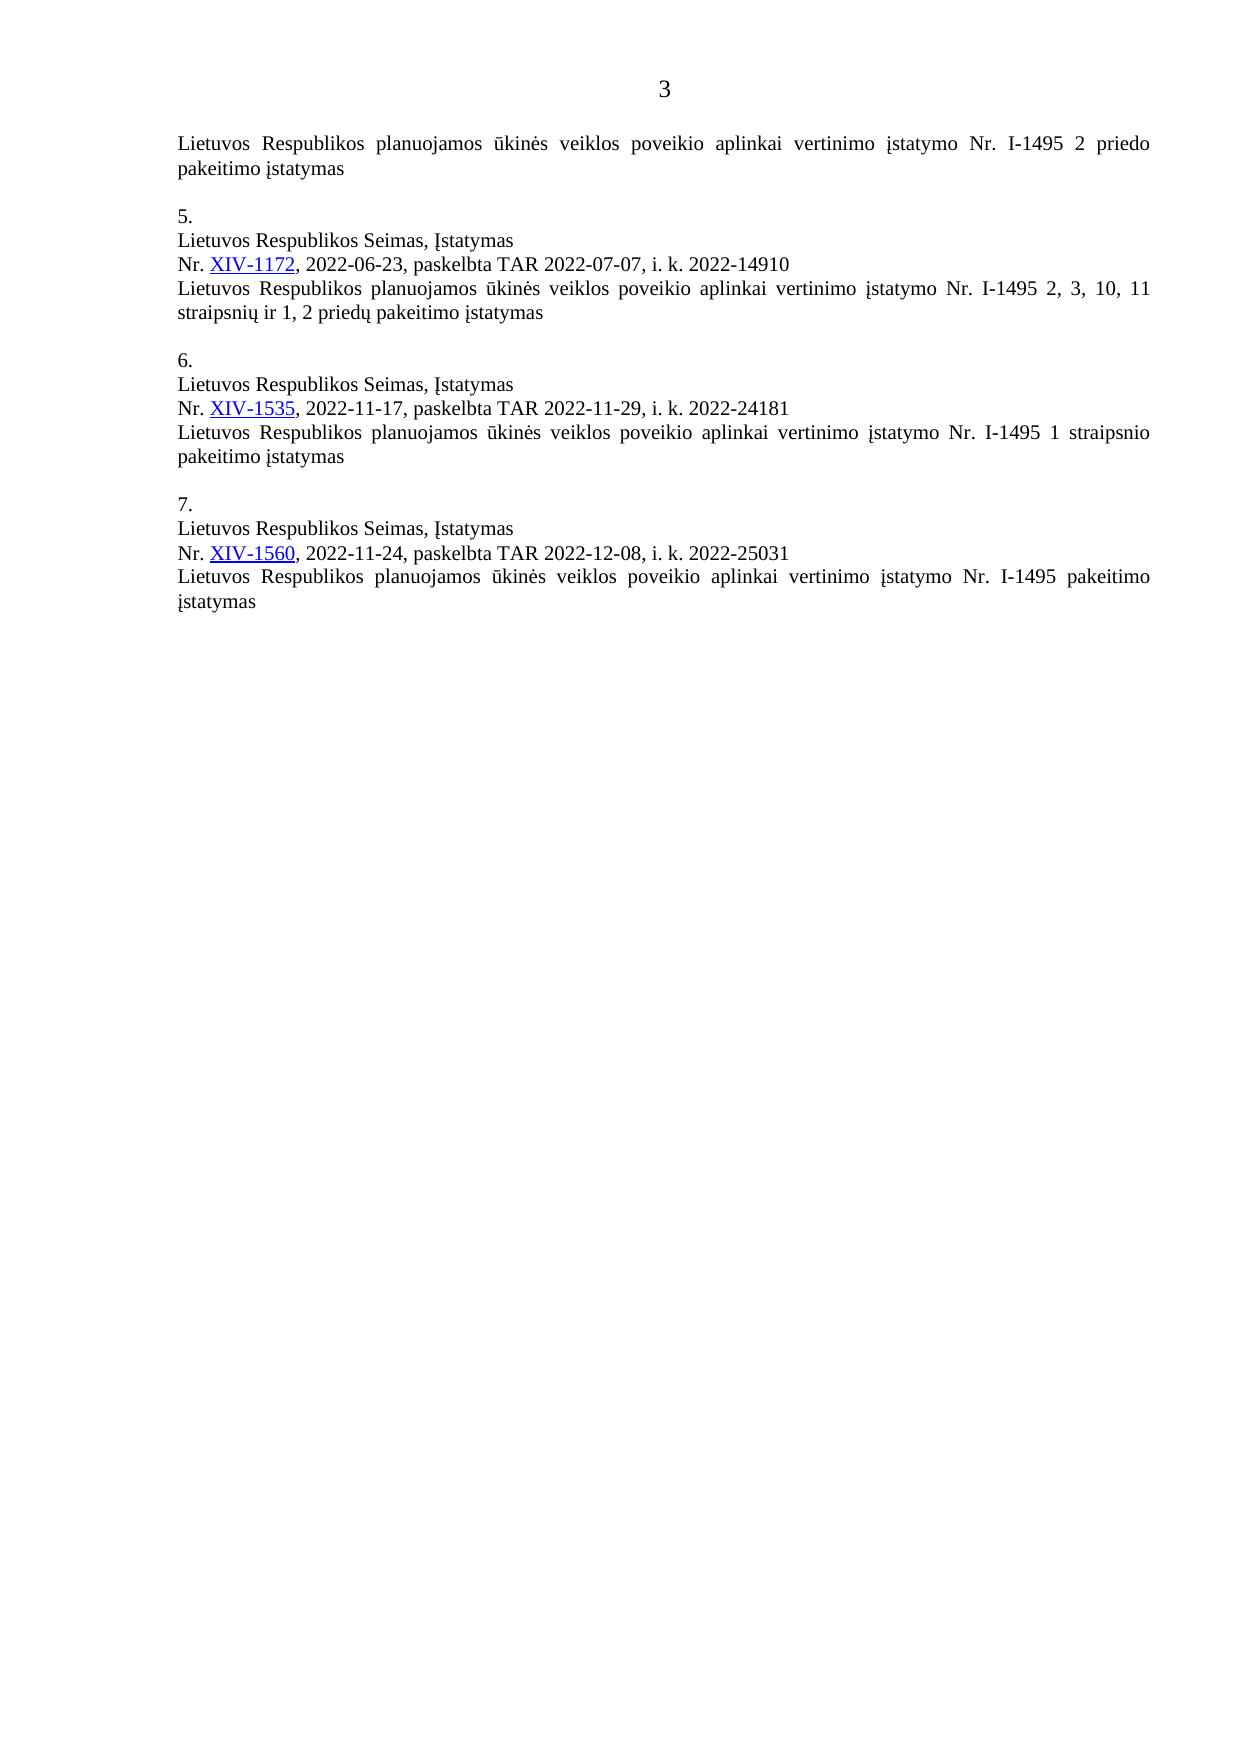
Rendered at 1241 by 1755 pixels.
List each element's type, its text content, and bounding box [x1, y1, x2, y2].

text Nr. XIV-1172, 2022-06-23, paskelbta TAR 2022-07-07, i. k. 2022-14910 [177, 252, 1152, 276]
text Nr. XIV-1535, 2022-11-17, paskelbta TAR 2022-11-29, i. k. 2022-24181 [177, 396, 1152, 420]
text Lietuvos Respublikos planuojamos ūkinės veiklos poveikio aplinkai vertinimo įstatymo Nr. I-1495 2 priedo pakeitimo įstatymas [177, 131, 1152, 179]
text Lietuvos Respublikos planuojamos ūkinės veiklos poveikio aplinkai vertinimo įstatymo Nr. I-1495 1 straipsnio pakeitimo įstatymas [177, 420, 1152, 468]
text Lietuvos Respublikos planuojamos ūkinės veiklos poveikio aplinkai vertinimo įstatymo Nr. I-1495 2, 3, 10, 11 straipsnių ir 1, 2 priedų pakeitimo įstatymas [177, 276, 1152, 324]
text 7. [177, 492, 1152, 516]
text Lietuvos Respublikos Seimas, Įstatymas [177, 228, 1152, 252]
text Nr. XIV-1560, 2022-11-24, paskelbta TAR 2022-12-08, i. k. 2022-25031 [177, 540, 1152, 564]
text Lietuvos Respublikos planuojamos ūkinės veiklos poveikio aplinkai vertinimo įstatymo Nr. I-1495 pakeitimo įstatymas [177, 564, 1152, 613]
text 6. [177, 348, 1152, 372]
text Lietuvos Respublikos Seimas, Įstatymas [177, 516, 1152, 540]
text 5. [177, 203, 1152, 228]
text Lietuvos Respublikos Seimas, Įstatymas [177, 372, 1152, 396]
